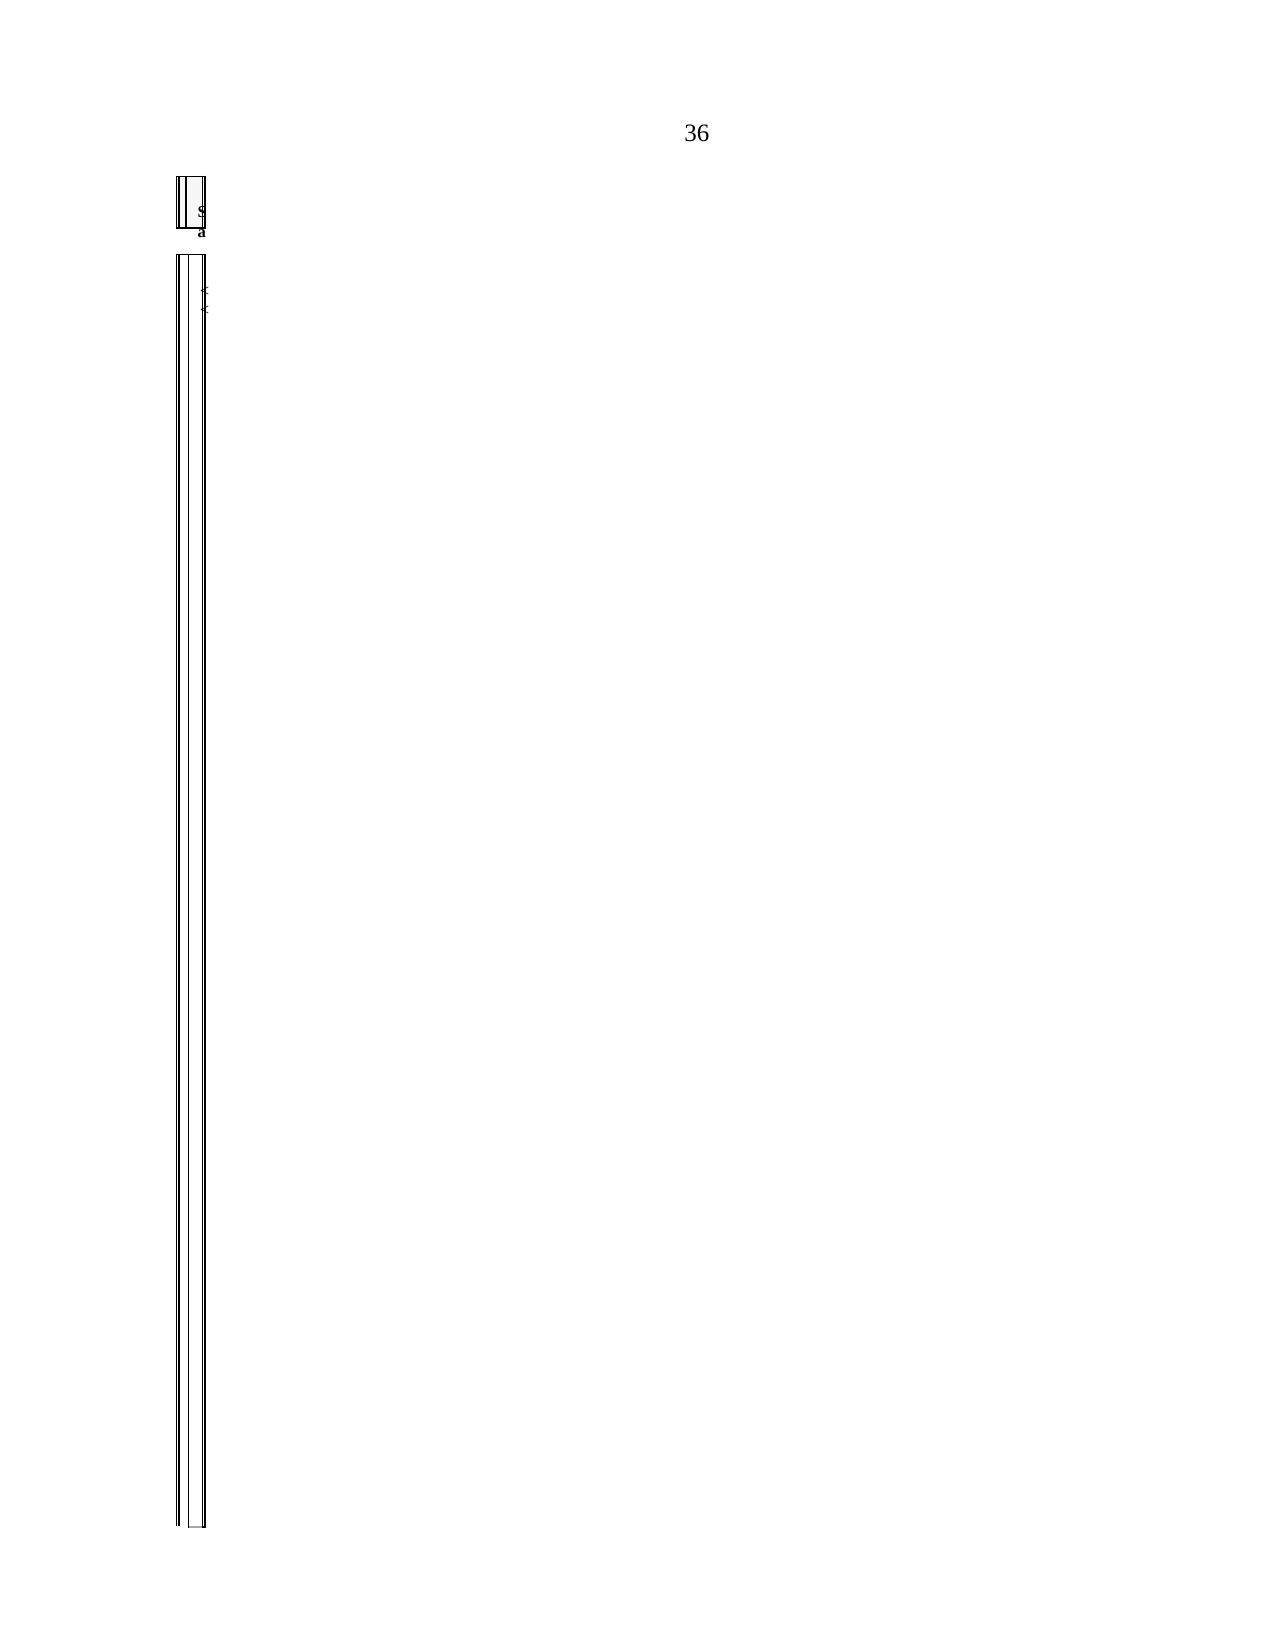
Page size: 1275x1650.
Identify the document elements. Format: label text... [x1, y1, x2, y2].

table_cell [179, 229, 186, 254]
table_cell <<Yra ARBA Nėra ARBA {Papildomas paaiškinimas}>> [189, 255, 202, 1526]
table_header Savybės aprašymas [187, 177, 202, 227]
table_cell išankstinės sąskaitos turinio įrašymo elektroninėje kontrolinėje juostoje, nedidinant pardavimo sumos, funkcija [180, 255, 188, 1526]
table_cell [186, 229, 203, 254]
